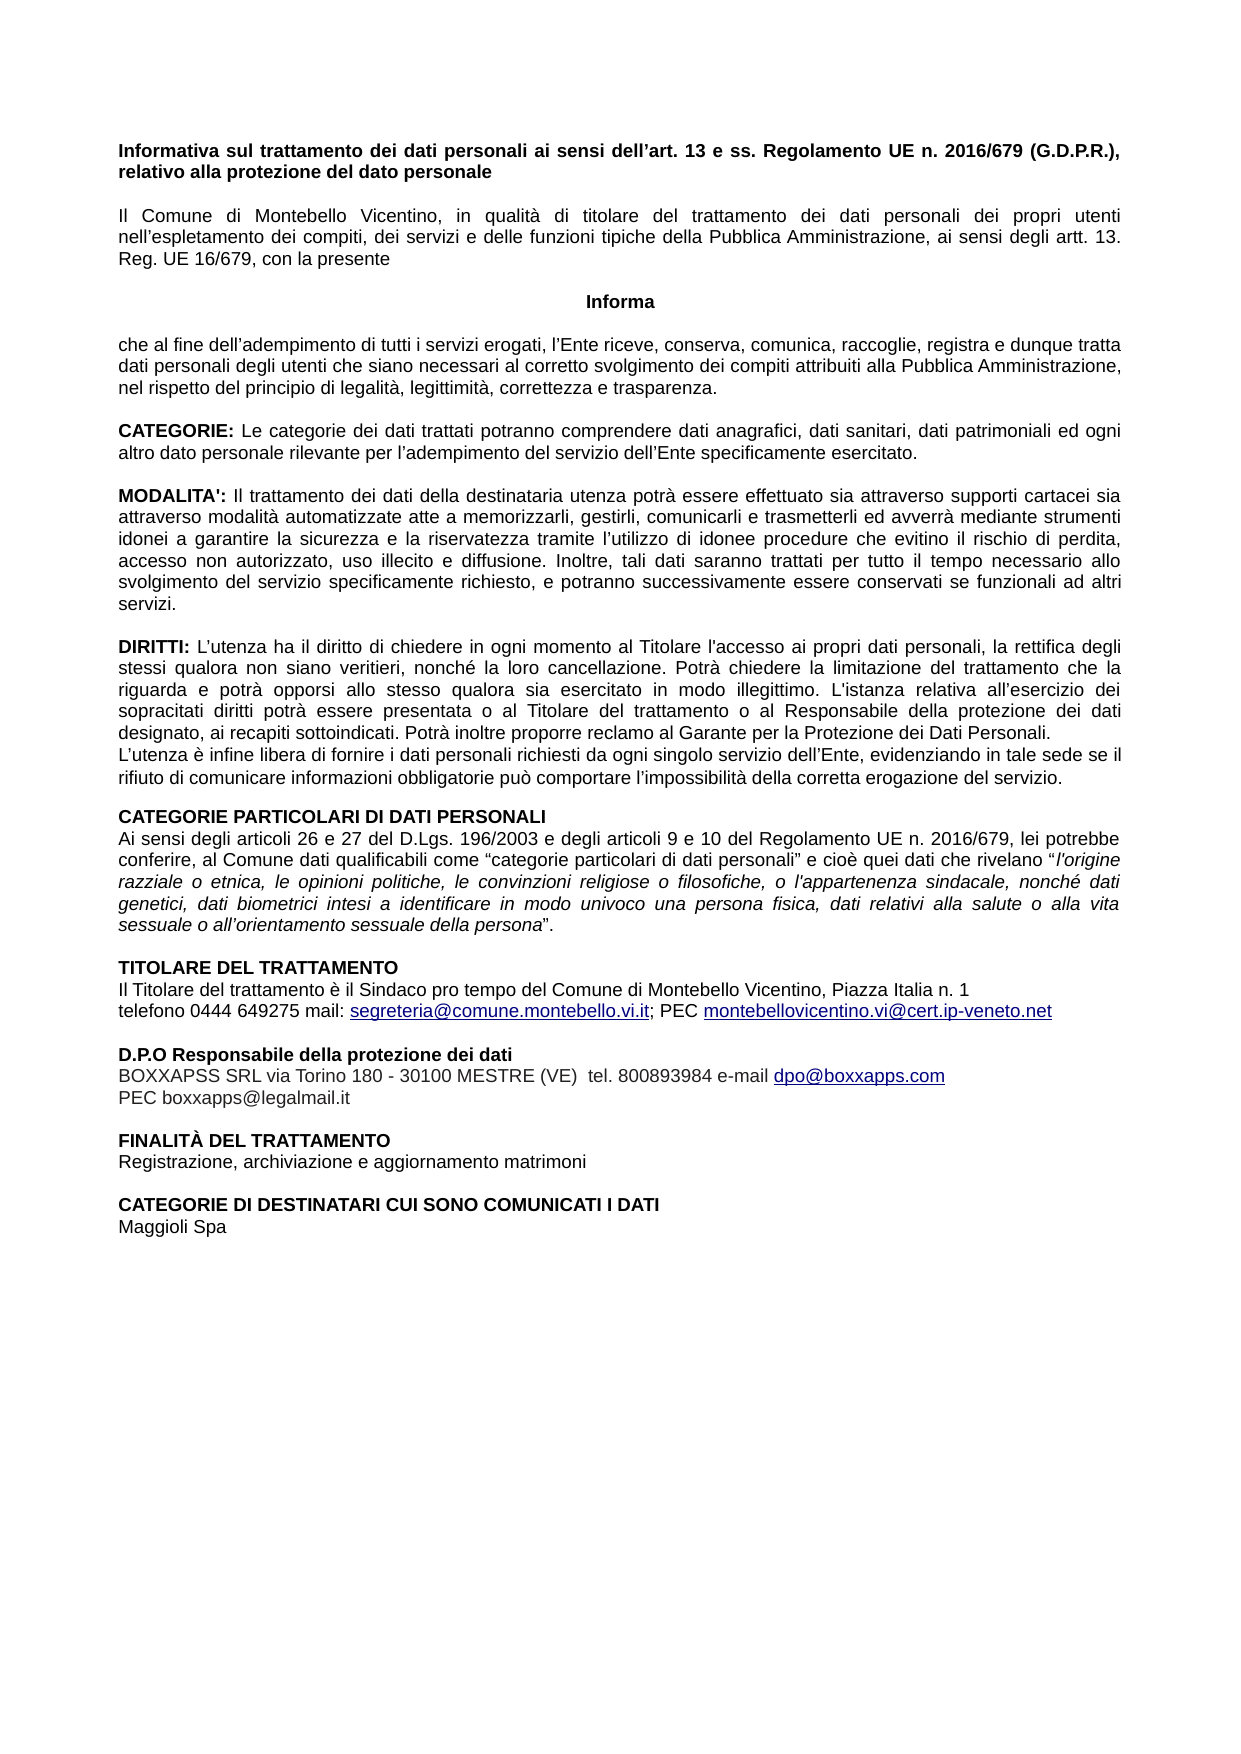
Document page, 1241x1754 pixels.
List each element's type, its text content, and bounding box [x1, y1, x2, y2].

text DIRITTI: L’utenza ha il diritto di chiedere in ogni momento al Titolare l'accesso ai propri dati personali, la rettifica degli stessi qualora non siano veritieri, nonché la loro cancellazione. Potrà chiedere la limitazione del trattamento che la riguarda e potrà opporsi allo stesso qualora sia esercitato in modo illegittimo. L'istanza relativa all’esercizio dei sopracitati diritti potrà essere presentata o al Titolare del trattamento o al Responsabile della protezione dei dati designato, ai recapiti sottoindicati. Potrà inoltre proporre reclamo al Garante per la Protezione dei Dati Personali. [118, 636, 1122, 743]
text MODALITA': Il trattamento dei dati della destinataria utenza potrà essere effettuato sia attraverso supporti cartacei sia attraverso modalità automatizzate atte a memorizzarli, gestirli, comunicarli e trasmetterli ed avverrà mediante strumenti idonei a garantire la sicurezza e la riservatezza tramite l’utilizzo di idonee procedure che evitino il rischio di perdita, accesso non autorizzato, uso illecito e diffusione. Inoltre, tali dati saranno trattati per tutto il tempo necessario allo svolgimento del servizio specificamente richiesto, e potranno successivamente essere conservati se funzionali ad altri servizi. [118, 485, 1122, 614]
text Il Comune di Montebello Vicentino, in qualità di titolare del trattamento dei dati personali dei propri utenti nell’espletamento dei compiti, dei servizi e delle funzioni tipiche della Pubblica Amministrazione, ai sensi degli artt. 13. Reg. UE 16/679, con la presente [118, 204, 1122, 269]
text Informa [118, 291, 1122, 312]
text TITOLARE DEL TRATTAMENTO [118, 957, 1122, 979]
text Ai sensi degli articoli 26 e 27 del D.Lgs. 196/2003 e degli articoli 9 e 10 del Regolamento UE n. 2016/679, lei potrebbe conferire, al Comune dati qualificabili come “categorie particolari di dati personali” e cioè quei dati che rivelano “l'origine razziale o etnica, le opinioni politiche, le convinzioni religiose o filosofiche, o l'appartenenza sindacale, nonché dati genetici, dati biometrici intesi a identificare in modo univoco una persona fisica, dati relativi alla salute o alla vita sessuale o all’orientamento sessuale della persona”. [118, 828, 1122, 936]
text D.P.O Responsabile della protezione dei dati [118, 1043, 1122, 1065]
text CATEGORIE: Le categorie dei dati trattati potranno comprendere dati anagrafici, dati sanitari, dati patrimoniali ed ogni altro dato personale rilevante per l’adempimento del servizio dell’Ente specificamente esercitato. [118, 420, 1122, 463]
text che al fine dell’adempimento di tutti i servizi erogati, l’Ente riceve, conserva, comunica, raccoglie, registra e dunque tratta dati personali degli utenti che siano necessari al corretto svolgimento dei compiti attribuiti alla Pubblica Amministrazione, nel rispetto del principio di legalità, legittimità, correttezza e trasparenza. [118, 334, 1122, 398]
text Maggioli Spa [118, 1216, 1122, 1237]
text telefono 0444 649275 mail: segreteria@comune.montebello.vi.it; PEC montebellovicentino.vi@cert.ip-veneto.net [118, 1000, 1122, 1022]
text CATEGORIE DI DESTINATARI CUI SONO COMUNICATI I DATI [118, 1194, 1122, 1216]
text FINALITÀ DEL TRATTAMENTO [118, 1129, 1122, 1151]
text L’utenza è infine libera di fornire i dati personali richiesti da ogni singolo servizio dell’Ente, evidenziando in tale sede se il rifiuto di comunicare informazioni obbligatorie può comportare l’impossibilità della corretta erogazione del servizio. [118, 743, 1122, 788]
text Informativa sul trattamento dei dati personali ai sensi dell’art. 13 e ss. Regolamento UE n. 2016/679 (G.D.P.R.), relativo alla protezione del dato personale [118, 140, 1122, 183]
text BOXXAPSS SRL via Torino 180 - 30100 MESTRE (VE) tel. 800893984 e-mail dpo@boxxapps.com [118, 1065, 1122, 1086]
text Registrazione, archiviazione e aggiornamento matrimoni [118, 1151, 1122, 1173]
text Il Titolare del trattamento è il Sindaco pro tempo del Comune di Montebello Vicentino, Piazza Italia n. 1 [118, 979, 1122, 1000]
text PEC boxxapps@legalmail.it [118, 1086, 1122, 1108]
text CATEGORIE PARTICOLARI DI DATI PERSONALI [118, 806, 1122, 828]
